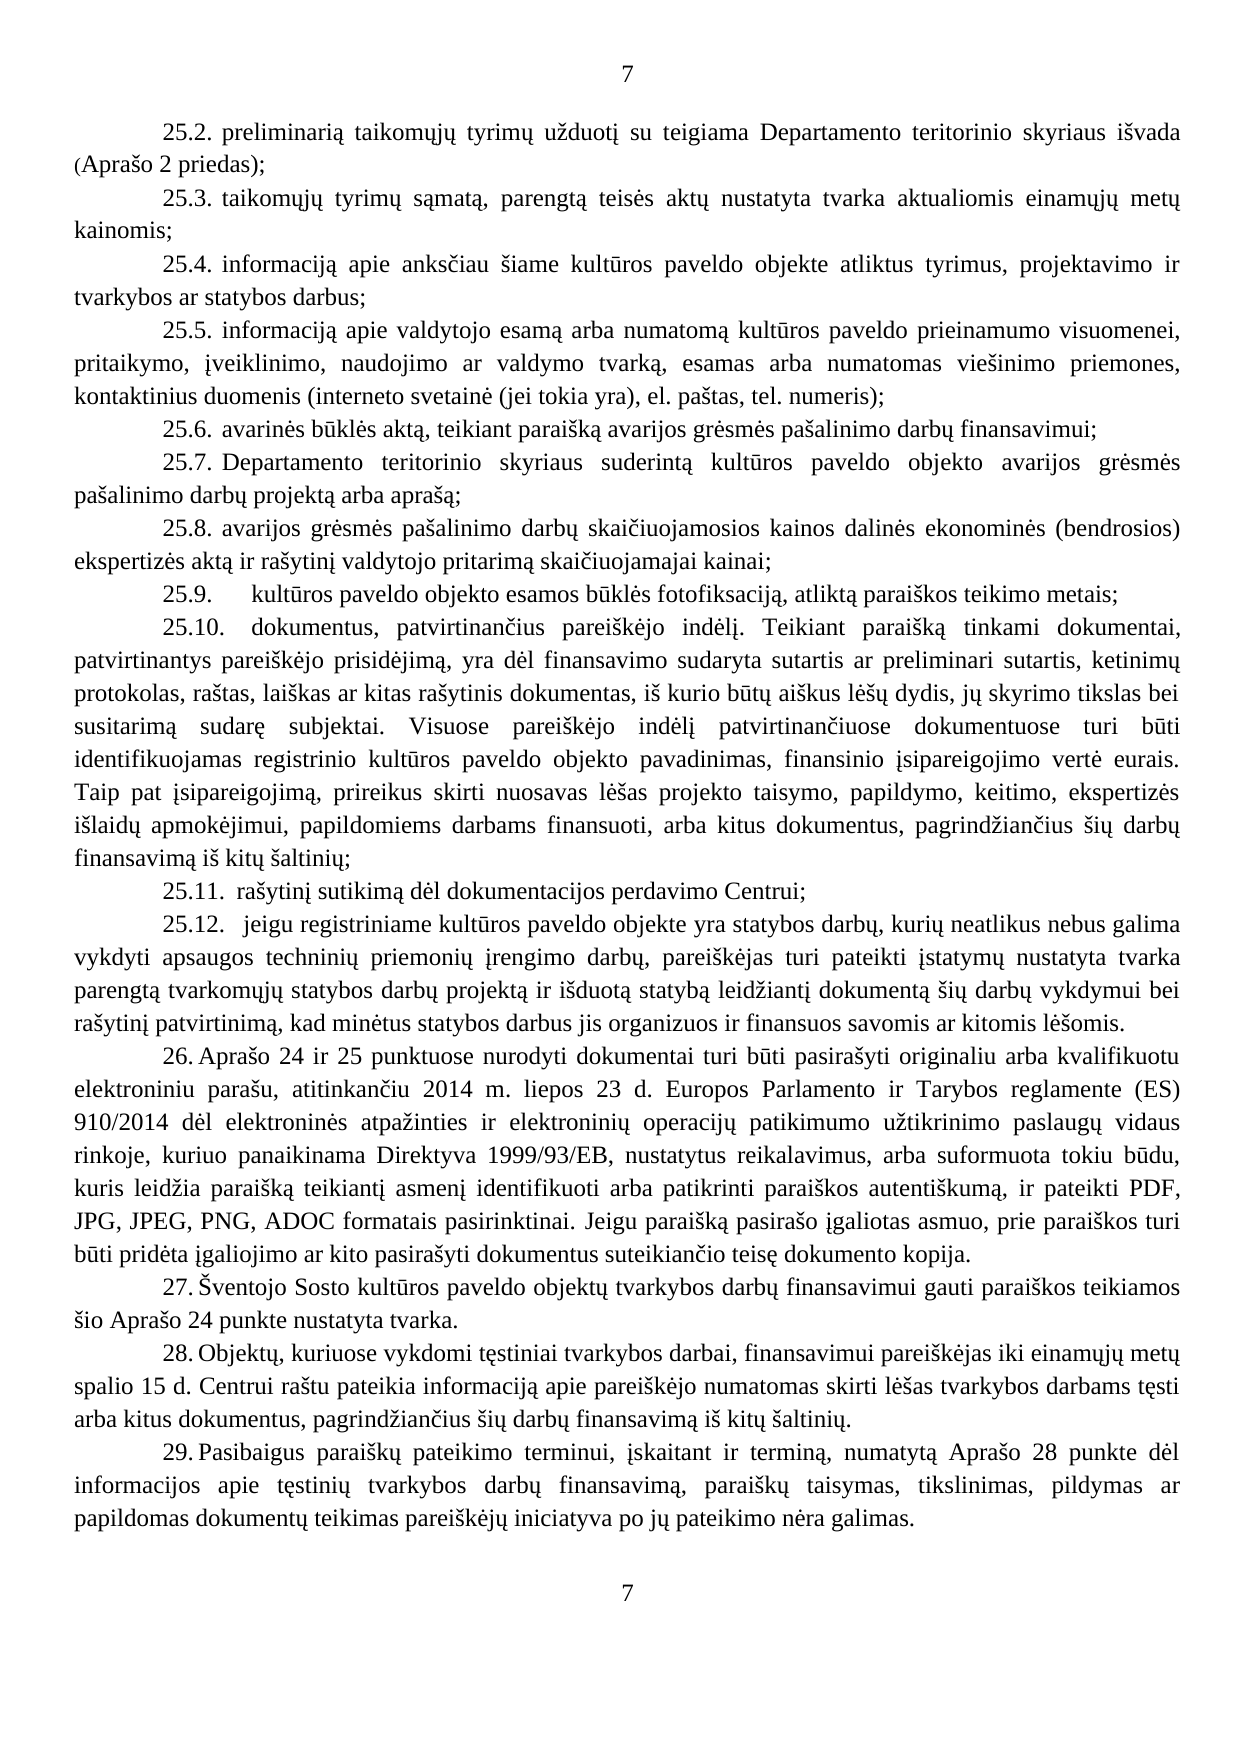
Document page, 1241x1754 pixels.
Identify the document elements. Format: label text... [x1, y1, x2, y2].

text 25.3. taikomųjų tyrimų sąmatą, parengtą teisės aktų nustatyta tvarka aktualiomis einamųjų metų kainomis; [74, 183, 1181, 244]
text 25.12. jeigu registriniame kultūros paveldo objekte yra statybos darbų, kurių neatlikus nebus galima vykdyti apsaugos techninių priemonių įrengimo darbų, pareiškėjas turi pateikti įstatymų nustatyta tvarka parengtą tvarkomųjų statybos darbų projektą ir išduotą statybą leidžiantį dokumentą šių darbų vykdymui bei rašytinį patvirtinimą, kad minėtus statybos darbus jis organizuos ir finansuos savomis ar kitomis lėšomis. [74, 909, 1181, 1037]
text 28. Objektų, kuriuose vykdomi tęstiniai tvarkybos darbai, finansavimui pareiškėjas iki einamųjų metų spalio 15 d. Centrui raštu pateikia informaciją apie pareiškėjo numatomas skirti lėšas tvarkybos darbams tęsti arba kitus dokumentus, pagrindžiančius šių darbų finansavimą iš kitų šaltinių. [74, 1338, 1181, 1433]
text 25.6. avarinės būklės aktą, teikiant paraišką avarijos grėsmės pašalinimo darbų finansavimui; [74, 414, 1181, 442]
text 27. Šventojo Sosto kultūros paveldo objektų tvarkybos darbų finansavimui gauti paraiškos teikiamos šio Aprašo 24 punkte nustatyta tvarka. [74, 1272, 1181, 1334]
text 25.9. kultūros paveldo objekto esamos būklės fotofiksaciją, atliktą paraiškos teikimo metais; [74, 579, 1181, 608]
text 26. Aprašo 24 ir 25 punktuose nurodyti dokumentai turi būti pasirašyti originaliu arba kvalifikuotu elektroniniu parašu, atitinkančiu 2014 m. liepos 23 d. Europos Parlamento ir Tarybos reglamente (ES) 910/2014 dėl elektroninės atpažinties ir elektroninių operacijų patikimumo užtikrinimo paslaugų vidaus rinkoje, kuriuo panaikinama Direktyva 1999/93/EB, nustatytus reikalavimus, arba suformuota tokiu būdu, kuris leidžia paraišką teikiantį asmenį identifikuoti arba patikrinti paraiškos autentiškumą, ir pateikti PDF, JPG, JPEG, PNG, ADOC formatais pasirinktinai. Jeigu paraišką pasirašo įgaliotas asmuo, prie paraiškos turi būti pridėta įgaliojimo ar kito pasirašyti dokumentus suteikiančio teisę dokumento kopija. [74, 1041, 1181, 1268]
text 29. Pasibaigus paraiškų pateikimo terminui, įskaitant ir terminą, numatytą Aprašo 28 punkte dėl informacijos apie tęstinių tvarkybos darbų finansavimą, paraiškų taisymas, tikslinimas, pildymas ar papildomas dokumentų teikimas pareiškėjų iniciatyva po jų pateikimo nėra galimas. [74, 1437, 1181, 1532]
text 25.4. informaciją apie anksčiau šiame kultūros paveldo objekte atliktus tyrimus, projektavimo ir tvarkybos ar statybos darbus; [74, 249, 1181, 310]
text 25.5. informaciją apie valdytojo esamą arba numatomą kultūros paveldo prieinamumo visuomenei, pritaikymo, įveiklinimo, naudojimo ar valdymo tvarką, esamas arba numatomas viešinimo priemones, kontaktinius duomenis (interneto svetainė (jei tokia yra), el. paštas, tel. numeris); [74, 315, 1181, 409]
text 25.2. preliminarią taikomųjų tyrimų užduotį su teigiama Departamento teritorinio skyriaus išvada (Aprašo 2 priedas); [74, 117, 1181, 178]
text 25.11. rašytinį sutikimą dėl dokumentacijos perdavimo Centrui; [74, 876, 1181, 905]
text 25.7. Departamento teritorinio skyriaus suderintą kultūros paveldo objekto avarijos grėsmės pašalinimo darbų projektą arba aprašą; [74, 447, 1181, 508]
text 25.8. avarijos grėsmės pašalinimo darbų skaičiuojamosios kainos dalinės ekonominės (bendrosios) ekspertizės aktą ir rašytinį valdytojo pritarimą skaičiuojamajai kainai; [74, 513, 1181, 574]
text 25.10. dokumentus, patvirtinančius pareiškėjo indėlį. Teikiant paraišką tinkami dokumentai, patvirtinantys pareiškėjo prisidėjimą, yra dėl finansavimo sudaryta sutartis ar preliminari sutartis, ketinimų protokolas, raštas, laiškas ar kitas rašytinis dokumentas, iš kurio būtų aiškus lėšų dydis, jų skyrimo tikslas bei susitarimą sudarę subjektai. Visuose pareiškėjo indėlį patvirtinančiuose dokumentuose turi būti identifikuojamas registrinio kultūros paveldo objekto pavadinimas, finansinio įsipareigojimo vertė eurais. Taip pat įsipareigojimą, prireikus skirti nuosavas lėšas projekto taisymo, papildymo, keitimo, ekspertizės išlaidų apmokėjimui, papildomiems darbams finansuoti, arba kitus dokumentus, pagrindžiančius šių darbų finansavimą iš kitų šaltinių; [74, 612, 1181, 872]
